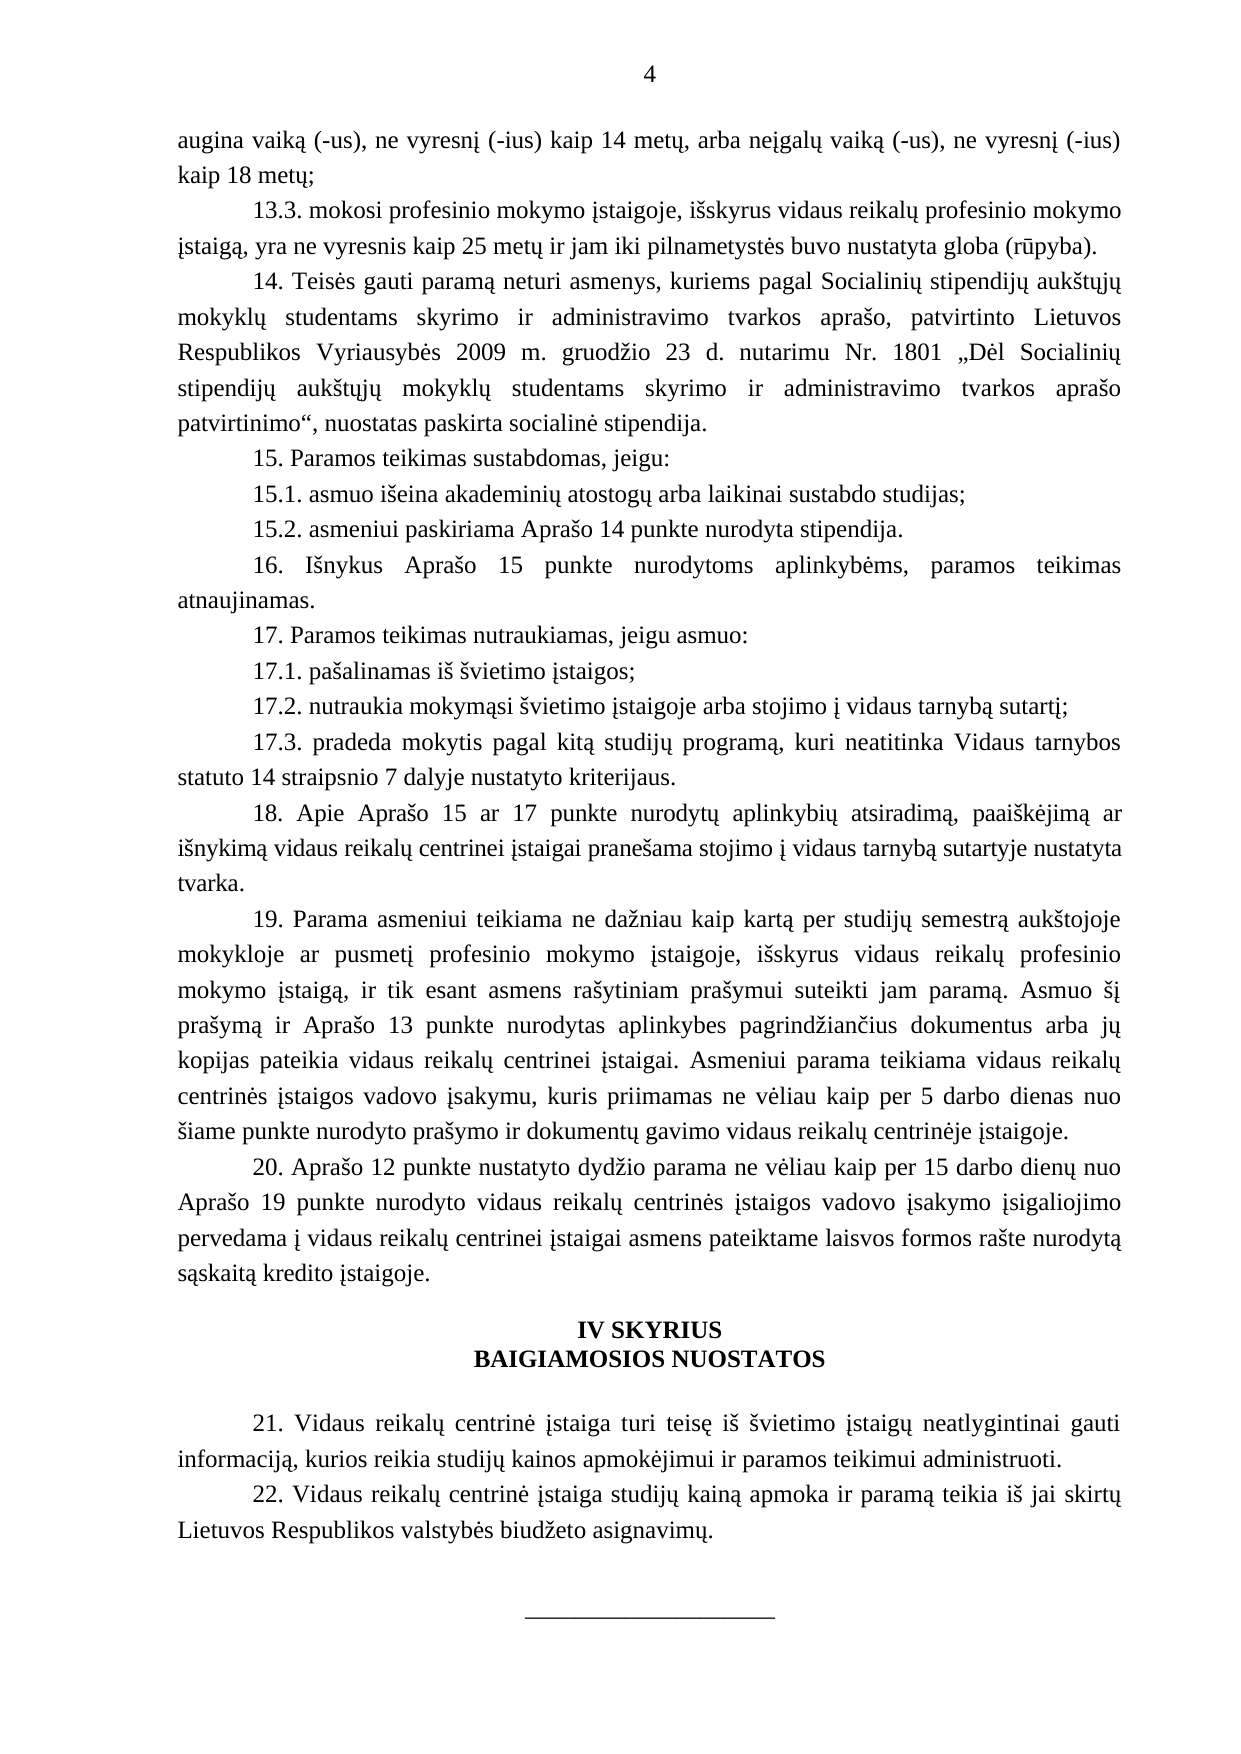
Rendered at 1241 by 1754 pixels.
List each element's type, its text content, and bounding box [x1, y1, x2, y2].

text 13.3. mokosi profesinio mokymo įstaigoje, išskyrus vidaus reikalų profesinio mokymo įstaigą, yra ne vyresnis kaip 25 metų ir jam iki pilnametystės buvo nustatyta globa (rūpyba). [177, 189, 1122, 260]
text augina vaiką (-us), ne vyresnį (-ius) kaip 14 metų, arba neįgalų vaiką (-us), ne vyresnį (-ius) kaip 18 metų; [177, 118, 1122, 189]
text 17.2. nutraukia mokymąsi švietimo įstaigoje arba stojimo į vidaus tarnybą sutartį; [177, 685, 1122, 720]
text 21. Vidaus reikalų centrinė įstaiga turi teisę iš švietimo įstaigų neatlygintinai gauti informaciją, kurios reikia studijų kainos apmokėjimui ir paramos teikimui administruoti. [177, 1402, 1122, 1473]
text 17.1. pašalinamas iš švietimo įstaigos; [177, 649, 1122, 685]
text 15.1. asmuo išeina akademinių atostogų arba laikinai sustabdo studijas; [177, 472, 1122, 508]
text 17.3. pradeda mokytis pagal kitą studijų programą, kuri neatitinka Vidaus tarnybos statuto 14 straipsnio 7 dalyje nustatyto kriterijaus. [177, 720, 1122, 791]
text BAIGIAMOSIOS NUOSTATOS [177, 1344, 1122, 1373]
text –––––––––––––––––––– [177, 1601, 1122, 1630]
text 22. Vidaus reikalų centrinė įstaiga studijų kainą apmoka ir paramą teikia iš jai skirtų Lietuvos Respublikos valstybės biudžeto asignavimų. [177, 1473, 1122, 1543]
text 15. Paramos teikimas sustabdomas, jeigu: [177, 437, 1122, 472]
text 19. Parama asmeniui teikiama ne dažniau kaip kartą per studijų semestrą aukštojoje mokykloje ar pusmetį profesinio mokymo įstaigoje, išskyrus vidaus reikalų profesinio mokymo įstaigą, ir tik esant asmens rašytiniam prašymui suteikti jam paramą. Asmuo šį prašymą ir Aprašo 13 punkte nurodytas aplinkybes pagrindžiančius dokumentus arba jų kopijas pateikia vidaus reikalų centrinei įstaigai. Asmeniui parama teikiama vidaus reikalų centrinės įstaigos vadovo įsakymu, kuris priimamas ne vėliau kaip per 5 darbo dienas nuo šiame punkte nurodyto prašymo ir dokumentų gavimo vidaus reikalų centrinėje įstaigoje. [177, 897, 1122, 1145]
text 17. Paramos teikimas nutraukiamas, jeigu asmuo: [177, 614, 1122, 649]
text 16. Išnykus Aprašo 15 punkte nurodytoms aplinkybėms, paramos teikimas atnaujinamas. [177, 543, 1122, 614]
text 18. Apie Aprašo 15 ar 17 punkte nurodytų aplinkybių atsiradimą, paaiškėjimą ar išnykimą vidaus reikalų centrinei įstaigai pranešama stojimo į vidaus tarnybą sutartyje nustatyta tvarka. [177, 791, 1122, 897]
text 15.2. asmeniui paskiriama Aprašo 14 punkte nurodyta stipendija. [177, 508, 1122, 543]
text IV SKYRIUS [177, 1316, 1122, 1344]
text 14. Teisės gauti paramą neturi asmenys, kuriems pagal Socialinių stipendijų aukštųjų mokyklų studentams skyrimo ir administravimo tvarkos aprašo, patvirtinto Lietuvos Respublikos Vyriausybės 2009 m. gruodžio 23 d. nutarimu Nr. 1801 „Dėl Socialinių stipendijų aukštųjų mokyklų studentams skyrimo ir administravimo tvarkos aprašo patvirtinimo“, nuostatas paskirta socialinė stipendija. [177, 260, 1122, 437]
text 20. Aprašo 12 punkte nustatyto dydžio parama ne vėliau kaip per 15 darbo dienų nuo Aprašo 19 punkte nurodyto vidaus reikalų centrinės įstaigos vadovo įsakymo įsigaliojimo pervedama į vidaus reikalų centrinei įstaigai asmens pateiktame laisvos formos rašte nurodytą sąskaitą kredito įstaigoje. [177, 1145, 1122, 1287]
